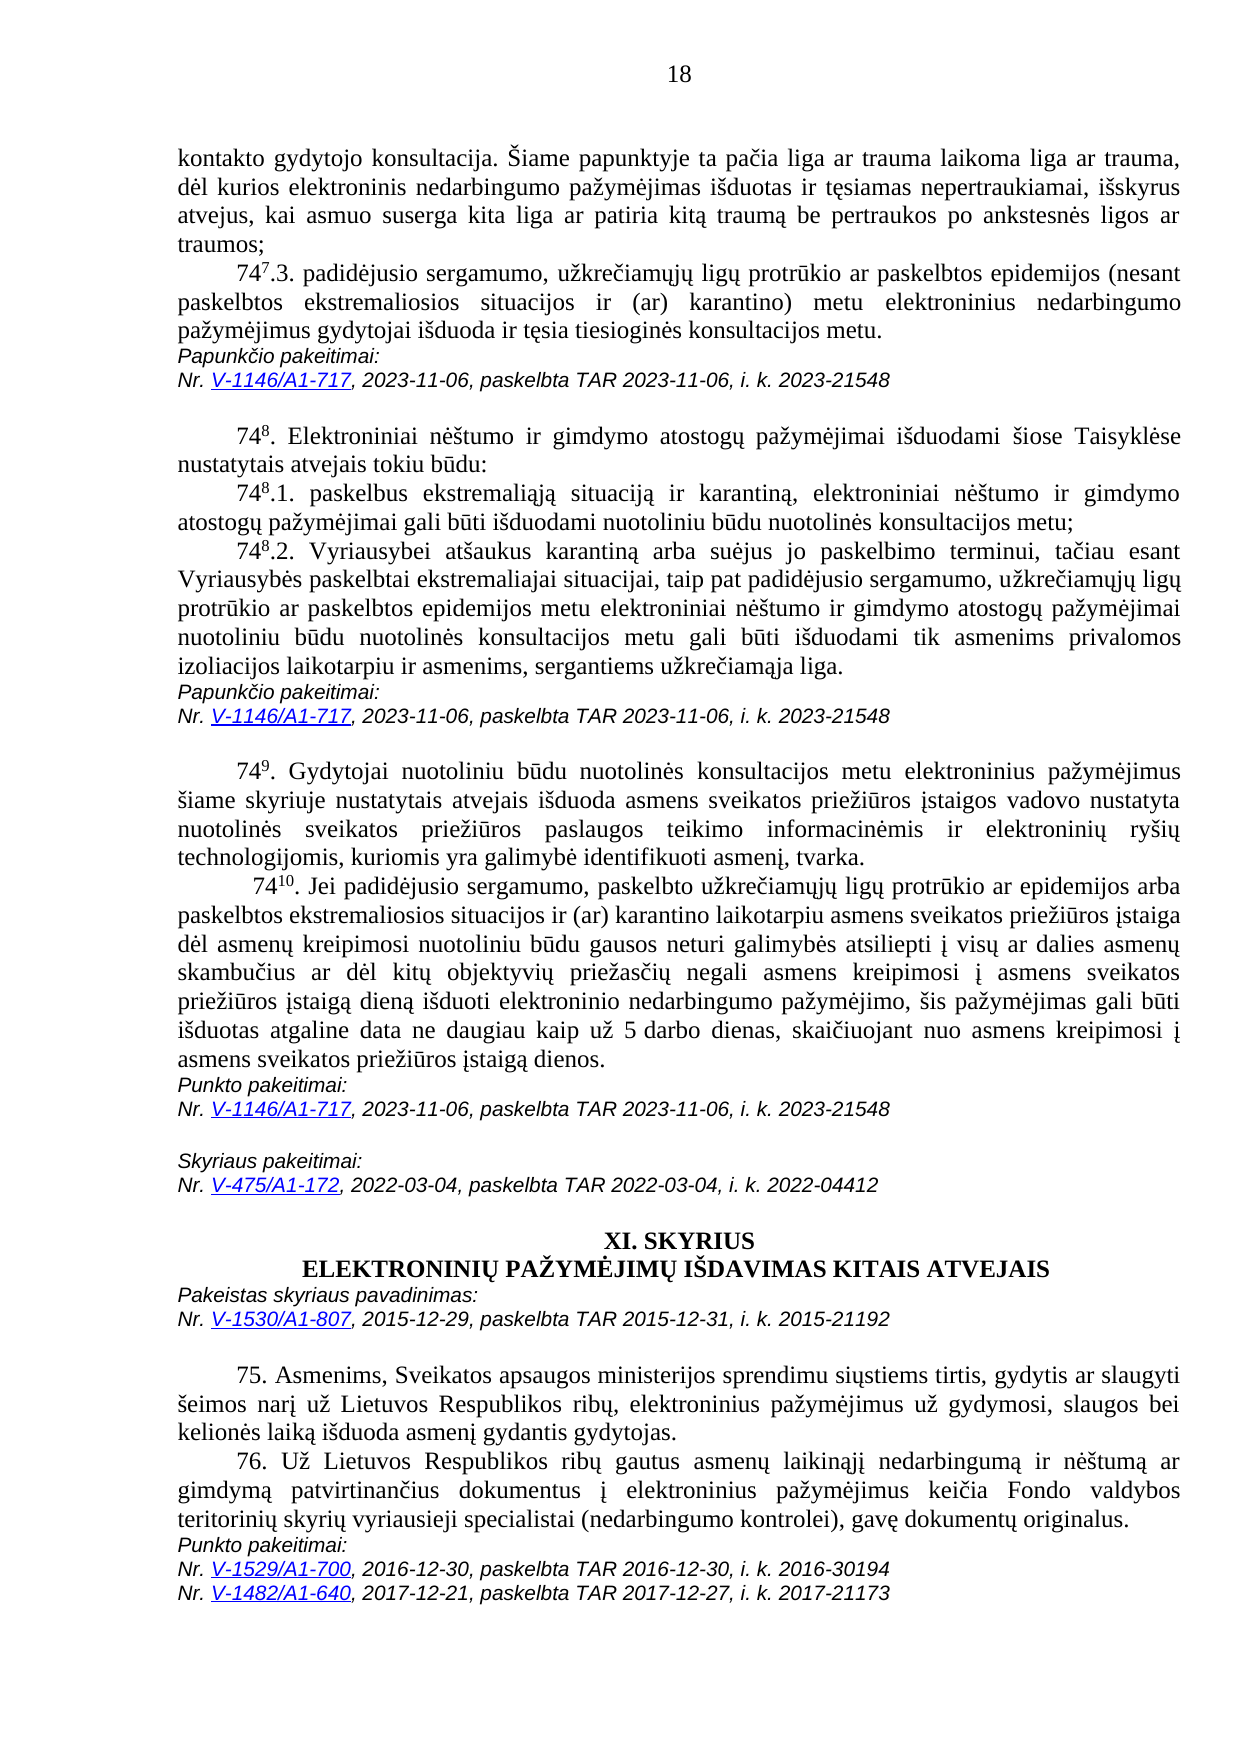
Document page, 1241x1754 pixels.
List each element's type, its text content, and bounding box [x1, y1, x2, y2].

text Papunkčio pakeitimai: [177, 679, 1181, 703]
text 749. Gydytojai nuotoliniu būdu nuotolinės konsultacijos metu elektroninius pažymėjimus šiame skyriuje nustatytais atvejais išduoda asmens sveikatos priežiūros įstaigos vadovo nustatyta nuotolinės sveikatos priežiūros paslaugos teikimo informacinėmis ir elektroninių ryšių technologijomis, kuriomis yra galimybė identifikuoti asmenį, tvarka. [177, 756, 1181, 871]
text Punkto pakeitimai: [177, 1072, 1181, 1096]
text Pakeistas skyriaus pavadinimas: [177, 1283, 1181, 1307]
text 76. Už Lietuvos Respublikos ribų gautus asmenų laikinąjį nedarbingumą ir nėštumą ar gimdymą patvirtinančius dokumentus į elektroninius pažymėjimus keičia Fondo valdybos teritorinių skyrių vyriausieji specialistai (nedarbingumo kontrolei), gavę dokumentų originalus. [177, 1446, 1181, 1532]
text ELEKTRONINIŲ PAŽYMĖJIMŲ IŠDAVIMAS KITAIS ATVEJAIS [177, 1254, 1181, 1283]
text Nr. V-1146/A1-717, 2023-11-06, paskelbta TAR 2023-11-06, i. k. 2023-21548 [177, 368, 1181, 392]
text Skyriaus pakeitimai: [177, 1149, 1181, 1173]
text Nr. V-475/A1-172, 2022-03-04, paskelbta TAR 2022-03-04, i. k. 2022-04412 [177, 1173, 1181, 1197]
text Papunkčio pakeitimai: [177, 344, 1181, 368]
text 748.1. paskelbus ekstremaliąją situaciją ir karantiną, elektroniniai nėštumo ir gimdymo atostogų pažymėjimai gali būti išduodami nuotoliniu būdu nuotolinės konsultacijos metu; [177, 478, 1181, 536]
text Nr. V-1482/A1-640, 2017-12-21, paskelbta TAR 2017-12-27, i. k. 2017-21173 [177, 1580, 1181, 1604]
text Punkto pakeitimai: [177, 1532, 1181, 1556]
text 748.2. Vyriausybei atšaukus karantiną arba suėjus jo paskelbimo terminui, tačiau esant Vyriausybės paskelbtai ekstremaliajai situacijai, taip pat padidėjusio sergamumo, užkrečiamųjų ligų protrūkio ar paskelbtos epidemijos metu elektroniniai nėštumo ir gimdymo atostogų pažymėjimai nuotoliniu būdu nuotolinės konsultacijos metu gali būti išduodami tik asmenims privalomos izoliacijos laikotarpiu ir asmenims, sergantiems užkrečiamąja liga. [177, 536, 1181, 679]
text Nr. V-1529/A1-700, 2016-12-30, paskelbta TAR 2016-12-30, i. k. 2016-30194 [177, 1556, 1181, 1580]
text 747.3. padidėjusio sergamumo, užkrečiamųjų ligų protrūkio ar paskelbtos epidemijos (nesant paskelbtos ekstremaliosios situacijos ir (ar) karantino) metu elektroninius nedarbingumo pažymėjimus gydytojai išduoda ir tęsia tiesioginės konsultacijos metu. [177, 258, 1181, 344]
text kontakto gydytojo konsultacija. Šiame papunktyje ta pačia liga ar trauma laikoma liga ar trauma, dėl kurios elektroninis nedarbingumo pažymėjimas išduotas ir tęsiamas nepertraukiamai, išskyrus atvejus, kai asmuo suserga kita liga ar patiria kitą traumą be pertraukos po ankstesnės ligos ar traumos; [177, 143, 1181, 258]
text XI. skyrius [177, 1226, 1181, 1254]
text 75. Asmenims, Sveikatos apsaugos ministerijos sprendimu siųstiems tirtis, gydytis ar slaugyti šeimos narį už Lietuvos Respublikos ribų, elektroninius pažymėjimus už gydymosi, slaugos bei kelionės laiką išduoda asmenį gydantis gydytojas. [177, 1360, 1181, 1446]
text 748. Elektroniniai nėštumo ir gimdymo atostogų pažymėjimai išduodami šiose Taisyklėse nustatytais atvejais tokiu būdu: [177, 421, 1181, 478]
text Nr. V-1146/A1-717, 2023-11-06, paskelbta TAR 2023-11-06, i. k. 2023-21548 [177, 703, 1181, 727]
text 7410. Jei padidėjusio sergamumo, paskelbto užkrečiamųjų ligų protrūkio ar epidemijos arba paskelbtos ekstremaliosios situacijos ir (ar) karantino laikotarpiu asmens sveikatos priežiūros įstaiga dėl asmenų kreipimosi nuotoliniu būdu gausos neturi galimybės atsiliepti į visų ar dalies asmenų skambučius ar dėl kitų objektyvių priežasčių negali asmens kreipimosi į asmens sveikatos priežiūros įstaigą dieną išduoti elektroninio nedarbingumo pažymėjimo, šis pažymėjimas gali būti išduotas atgaline data ne daugiau kaip už 5 darbo dienas, skaičiuojant nuo asmens kreipimosi į asmens sveikatos priežiūros įstaigą dienos. [177, 871, 1181, 1072]
text Nr. V-1146/A1-717, 2023-11-06, paskelbta TAR 2023-11-06, i. k. 2023-21548 [177, 1096, 1181, 1120]
text Nr. V-1530/A1-807, 2015-12-29, paskelbta TAR 2015-12-31, i. k. 2015-21192 [177, 1307, 1181, 1331]
